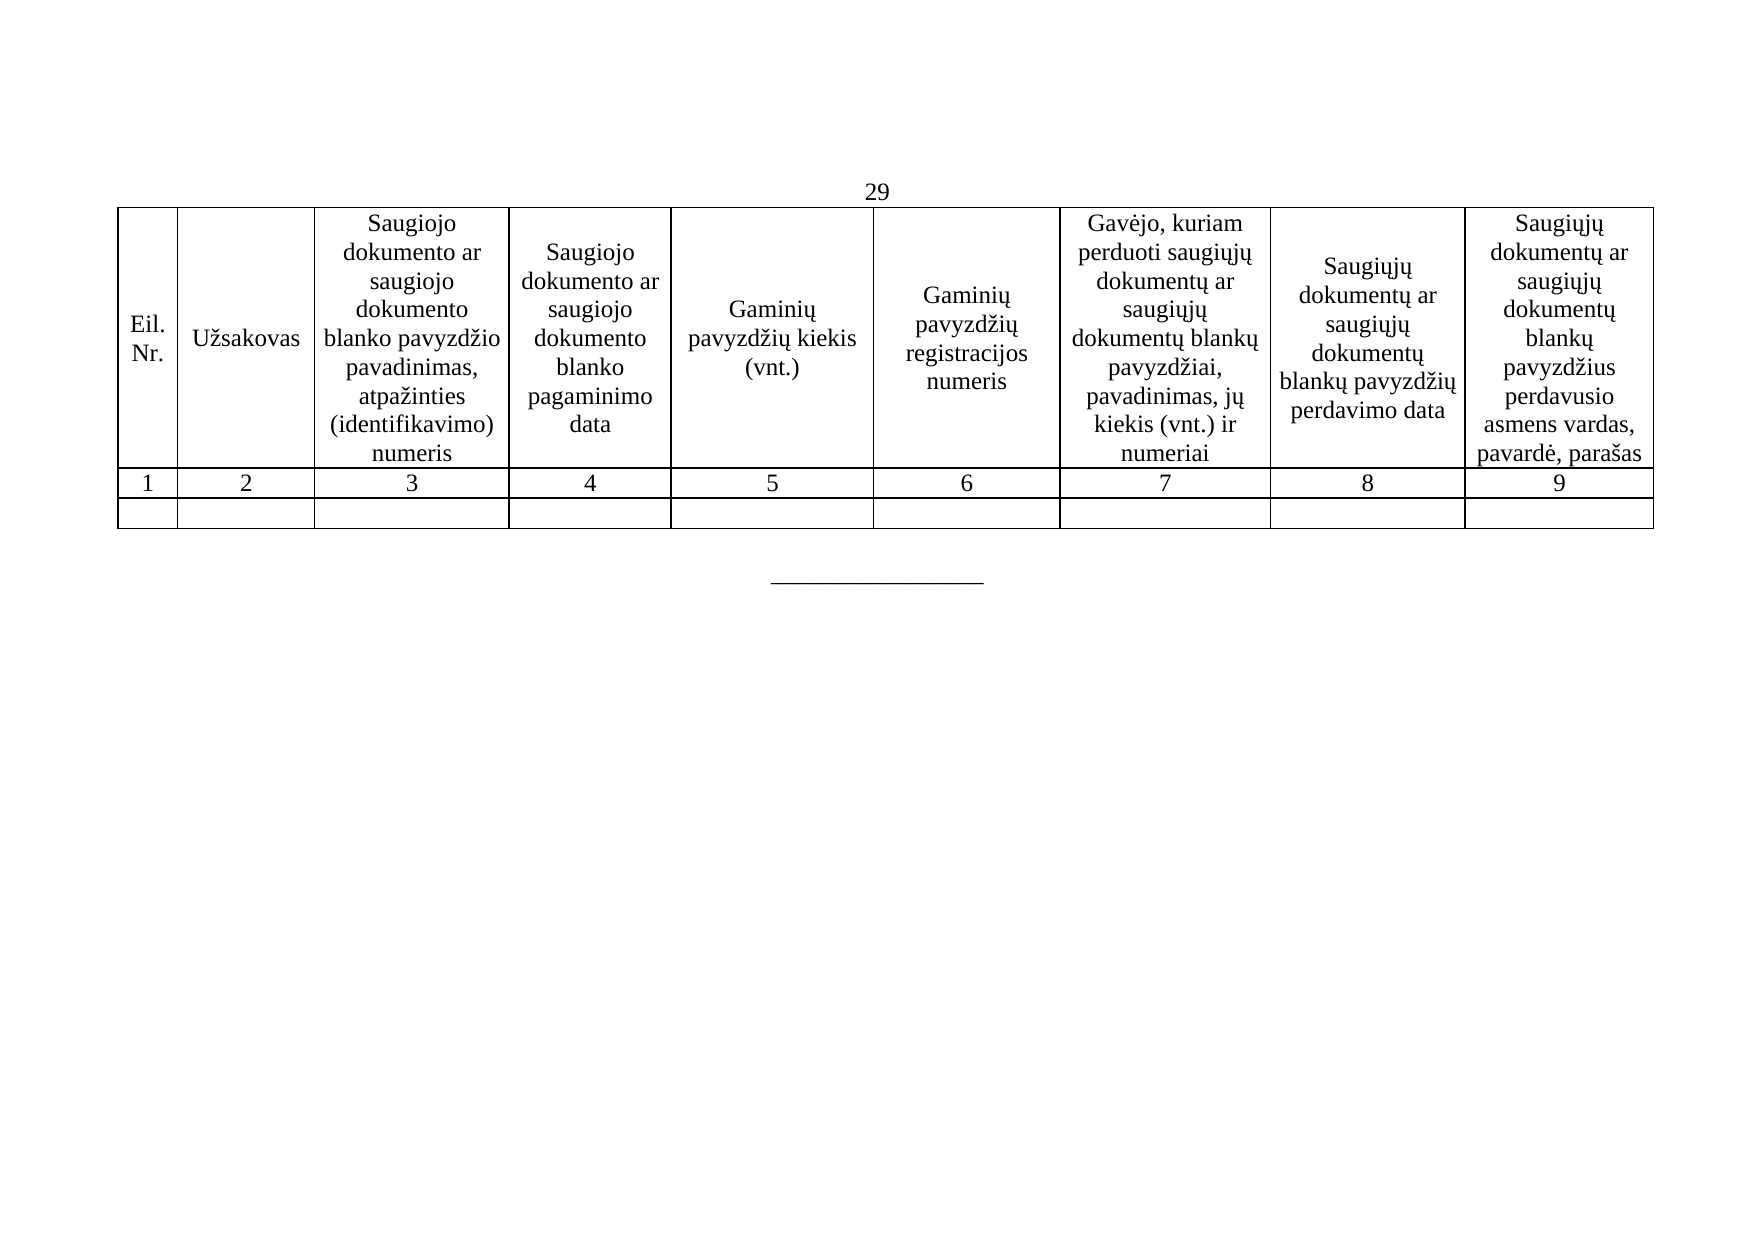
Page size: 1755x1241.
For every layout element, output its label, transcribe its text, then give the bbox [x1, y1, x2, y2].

table_cell 9 [1466, 469, 1653, 497]
table_cell 8 [1271, 469, 1464, 497]
table_cell 5 [672, 469, 873, 497]
table_cell [672, 499, 873, 528]
table_cell 1 [119, 469, 177, 497]
table_cell 7 [1061, 469, 1270, 497]
table_header Saugiojo dokumento ar saugiojo dokumento blanko pavyzdžio pavadinimas, atpažinties (identifikavimo) numeris [315, 208, 508, 467]
table_cell 2 [178, 469, 314, 497]
table_cell [119, 499, 177, 528]
text _________________ [118, 558, 1636, 587]
table_cell [1061, 499, 1270, 528]
table_cell [1466, 499, 1653, 528]
table_header Saugiųjų dokumentų ar saugiųjų dokumentų blankų pavyzdžius perdavusio asmens vardas, pavardė, parašas [1466, 208, 1653, 467]
table_cell [1271, 499, 1464, 528]
table_cell 6 [874, 469, 1059, 497]
table_cell [315, 499, 508, 528]
table_header Gavėjo, kuriam perduoti saugiųjų dokumentų ar saugiųjų dokumentų blankų pavyzdžiai, pavadinimas, jų kiekis (vnt.) ir numeriai [1061, 208, 1270, 467]
table_header Saugiųjų dokumentų ar saugiųjų dokumentų blankų pavyzdžių perdavimo data [1271, 208, 1464, 467]
table_header Gaminių pavyzdžių registracijos numeris [874, 208, 1059, 467]
table_cell 3 [315, 469, 508, 497]
table_header Užsakovas [178, 208, 314, 467]
table_cell [510, 499, 670, 528]
table_header Saugiojo dokumento ar saugiojo dokumento blanko pagaminimo data [510, 208, 670, 467]
table_cell [178, 499, 314, 528]
table_header Gaminių pavyzdžių kiekis (vnt.) [672, 208, 873, 467]
table_cell [874, 499, 1059, 528]
table_cell 4 [510, 469, 670, 497]
table_header Eil. Nr. [119, 208, 177, 467]
